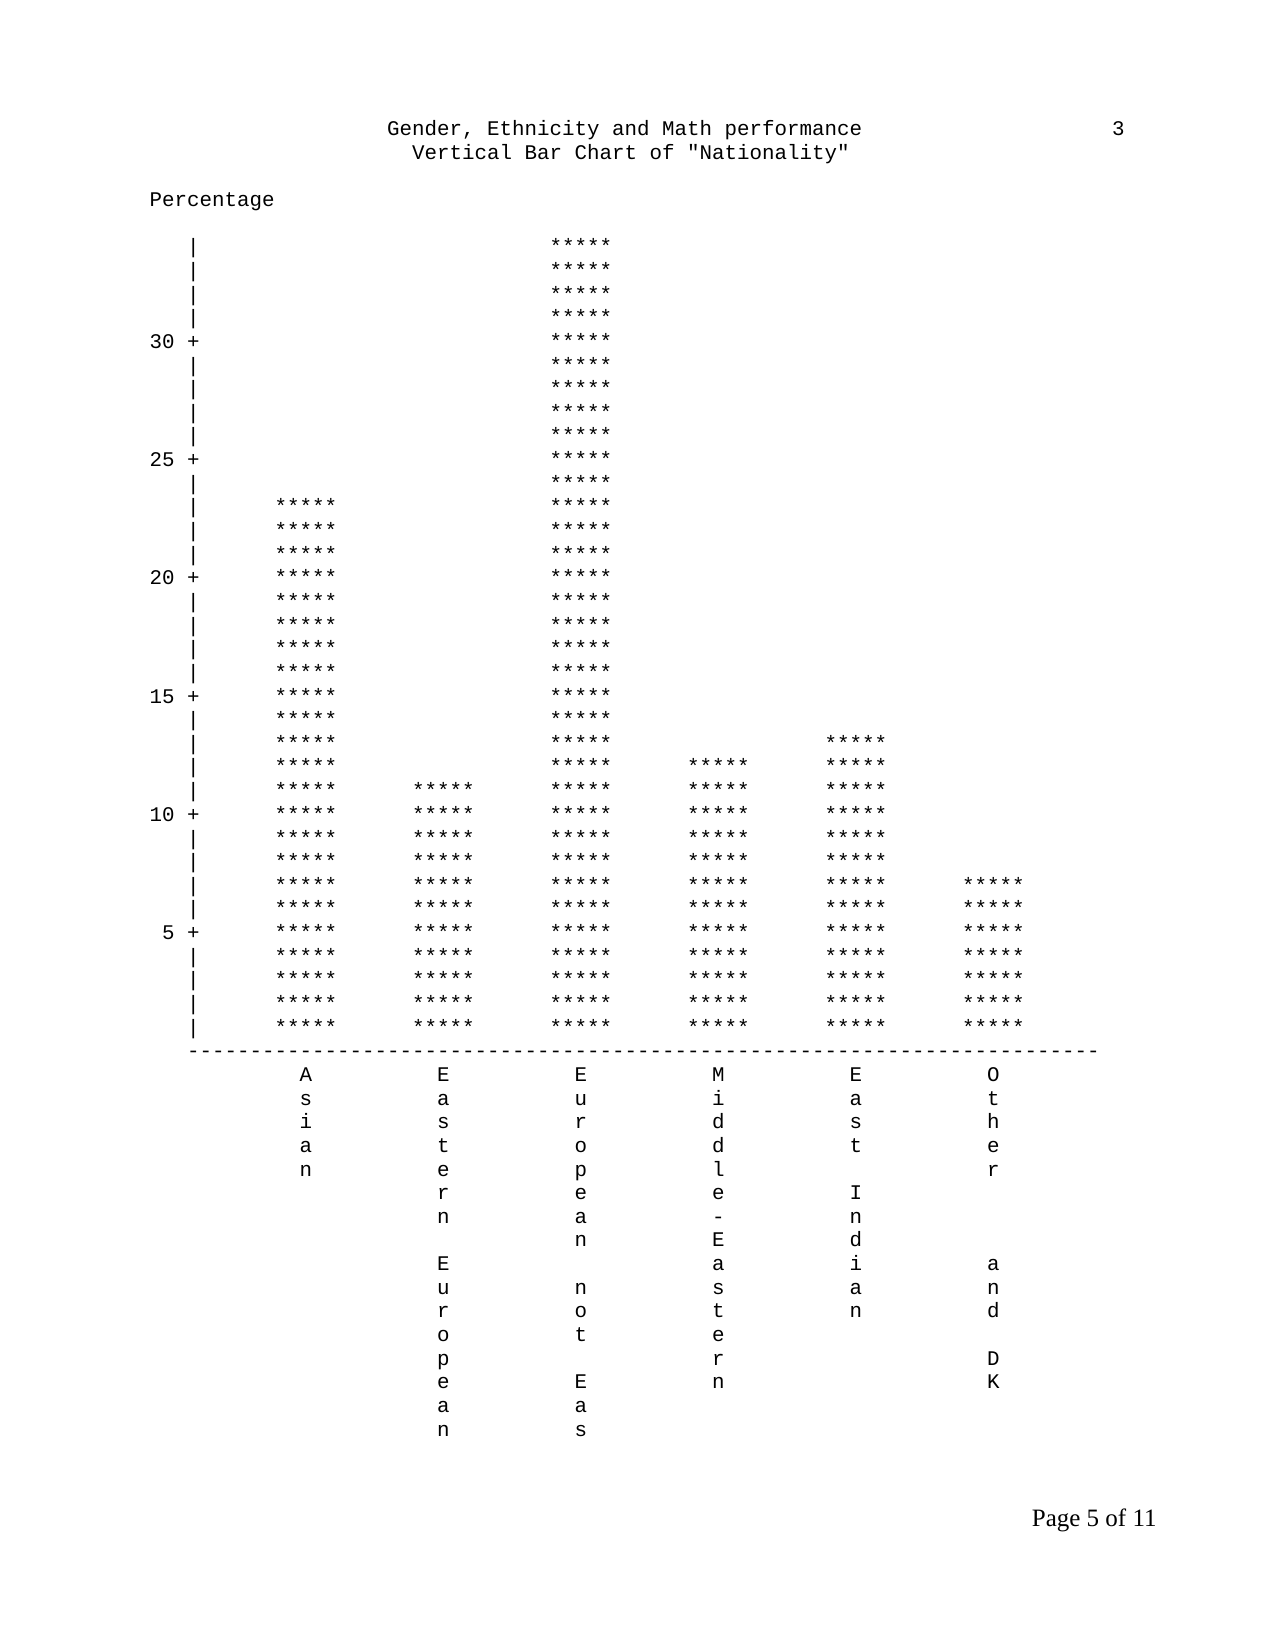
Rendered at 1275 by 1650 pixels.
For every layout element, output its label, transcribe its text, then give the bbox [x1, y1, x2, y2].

text | ***** ***** ***** ***** [137, 757, 1156, 780]
text | ***** ***** ***** ***** ***** [137, 827, 1156, 851]
text | ***** ***** ***** ***** ***** ***** [137, 993, 1156, 1017]
text | ***** ***** [137, 615, 1156, 638]
text | ***** ***** ***** ***** ***** ***** [137, 946, 1156, 969]
text r o t n d [137, 1300, 1156, 1324]
text Percentage [137, 189, 1156, 213]
text | ***** ***** ***** ***** ***** [137, 851, 1156, 875]
text n e p l r [137, 1158, 1156, 1182]
text 20 + ***** ***** [137, 567, 1156, 591]
text r e e I [137, 1182, 1156, 1206]
text | ***** ***** [137, 591, 1156, 615]
text | ***** [137, 402, 1156, 426]
text | ***** ***** ***** ***** ***** ***** [137, 969, 1156, 993]
text | ***** ***** [137, 544, 1156, 567]
text | ***** [137, 354, 1156, 378]
text A E E M E O [137, 1064, 1156, 1088]
text 25 + ***** [137, 449, 1156, 473]
text 15 + ***** ***** [137, 686, 1156, 709]
text | ***** ***** [137, 638, 1156, 662]
text u n s a n [137, 1277, 1156, 1300]
text | ***** ***** ***** [137, 733, 1156, 757]
text | ***** ***** [137, 496, 1156, 520]
text | ***** [137, 236, 1156, 260]
text 10 + ***** ***** ***** ***** ***** [137, 804, 1156, 827]
text | ***** ***** ***** ***** ***** ***** [137, 898, 1156, 922]
text | ***** [137, 260, 1156, 284]
text n s [137, 1419, 1156, 1442]
text | ***** ***** [137, 520, 1156, 544]
text 5 + ***** ***** ***** ***** ***** ***** [137, 922, 1156, 946]
text i s r d s h [137, 1111, 1156, 1135]
text | ***** [137, 284, 1156, 307]
text o t e [137, 1324, 1156, 1348]
text | ***** [137, 426, 1156, 449]
text | ***** ***** [137, 662, 1156, 686]
text a a [137, 1395, 1156, 1419]
text n a - n [137, 1206, 1156, 1229]
text n E d [137, 1229, 1156, 1253]
text a t o d t e [137, 1135, 1156, 1158]
text p r D [137, 1348, 1156, 1371]
text e E n K [137, 1371, 1156, 1395]
text | ***** [137, 473, 1156, 496]
text ------------------------------------------------------------------------- [137, 1040, 1156, 1064]
text s a u i a t [137, 1088, 1156, 1111]
text | ***** ***** [137, 709, 1156, 733]
text | ***** ***** ***** ***** ***** ***** [137, 1017, 1156, 1040]
text 30 + ***** [137, 331, 1156, 354]
text | ***** [137, 378, 1156, 402]
text E a i a [137, 1253, 1156, 1277]
text | ***** ***** ***** ***** ***** [137, 780, 1156, 804]
text | ***** [137, 307, 1156, 331]
text Vertical Bar Chart of "Nationality" [137, 142, 1156, 165]
text Gender, Ethnicity and Math performance 3 [137, 118, 1156, 142]
text | ***** ***** ***** ***** ***** ***** [137, 875, 1156, 898]
